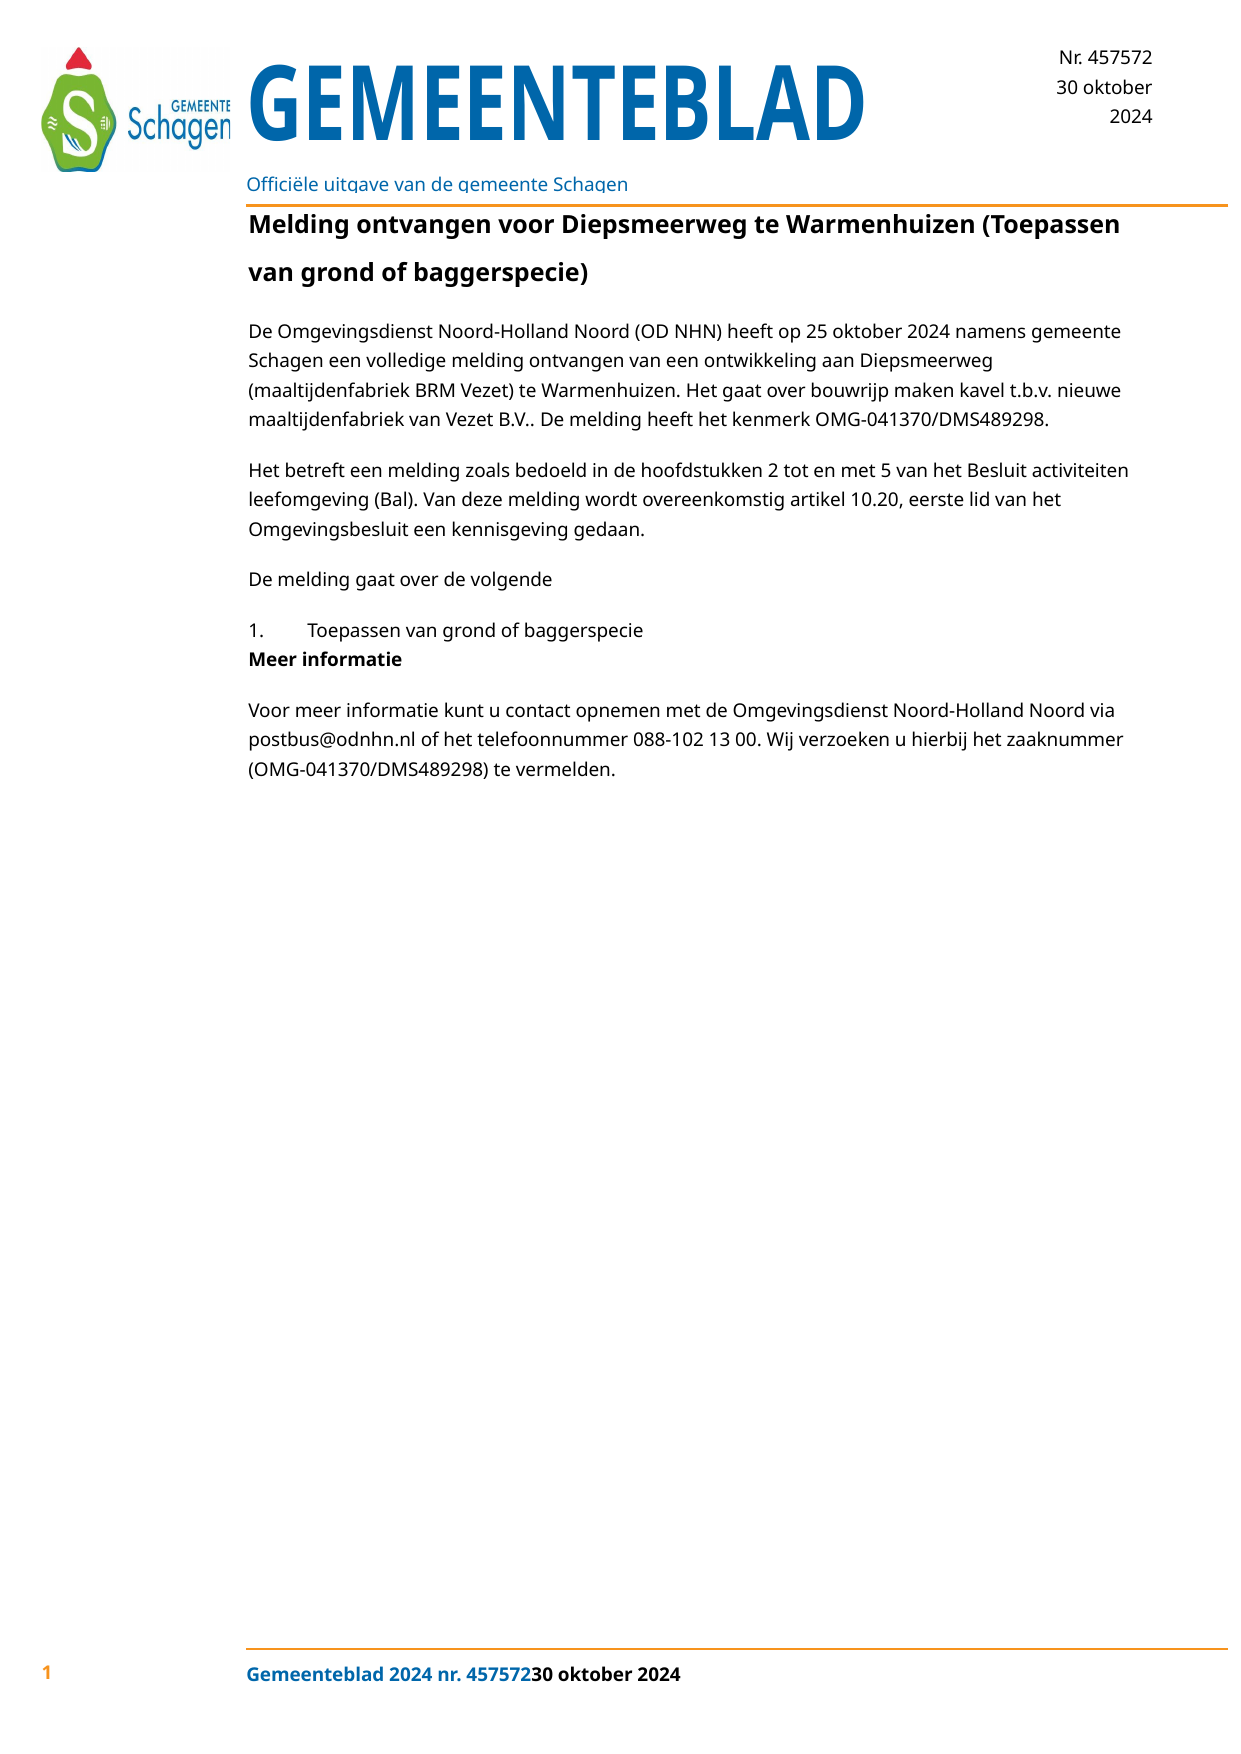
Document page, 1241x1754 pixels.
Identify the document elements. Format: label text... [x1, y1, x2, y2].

list Toepassen van grond of baggerspecie [248, 617, 1152, 643]
text Het betreft een melding zoals bedoeld in de hoofdstukken 2 tot en met 5 van het Besluit activiteiten leefomgeving (Bal). Van deze melding wordt overeenkomstig artikel 10.20, eerste lid van het Omgevingsbesluit een kennisgeving gedaan. [248, 457, 1152, 542]
text De melding gaat over de volgende [248, 567, 1152, 592]
text Melding ontvangen voor Diepsmeerweg te Warmenhuizen (Toepassen van grond of baggerspecie) [248, 207, 1152, 288]
text De Omgevingsdienst Noord-Holland Noord (OD NHN) heeft op 25 oktober 2024 namens gemeente Schagen een volledige melding ontvangen van een ontwikkeling aan Diepsmeerweg (maaltijdenfabriek BRM Vezet) te Warmenhuizen. Het gaat over bouwrijp maken kavel t.b.v. nieuwe maaltijdenfabriek van Vezet B.V.. De melding heeft het kenmerk OMG-041370/DMS489298. [248, 318, 1152, 432]
text Meer informatie [248, 647, 1152, 672]
text Voor meer informatie kunt u contact opnemen met de Omgevingsdienst Noord-Holland Noord via postbus@odnhn.nl of het telefoonnummer 088-102 13 00. Wij verzoeken u hierbij het zaaknummer (OMG-041370/DMS489298) te vermelden. [248, 697, 1152, 782]
picture [41, 47, 231, 172]
